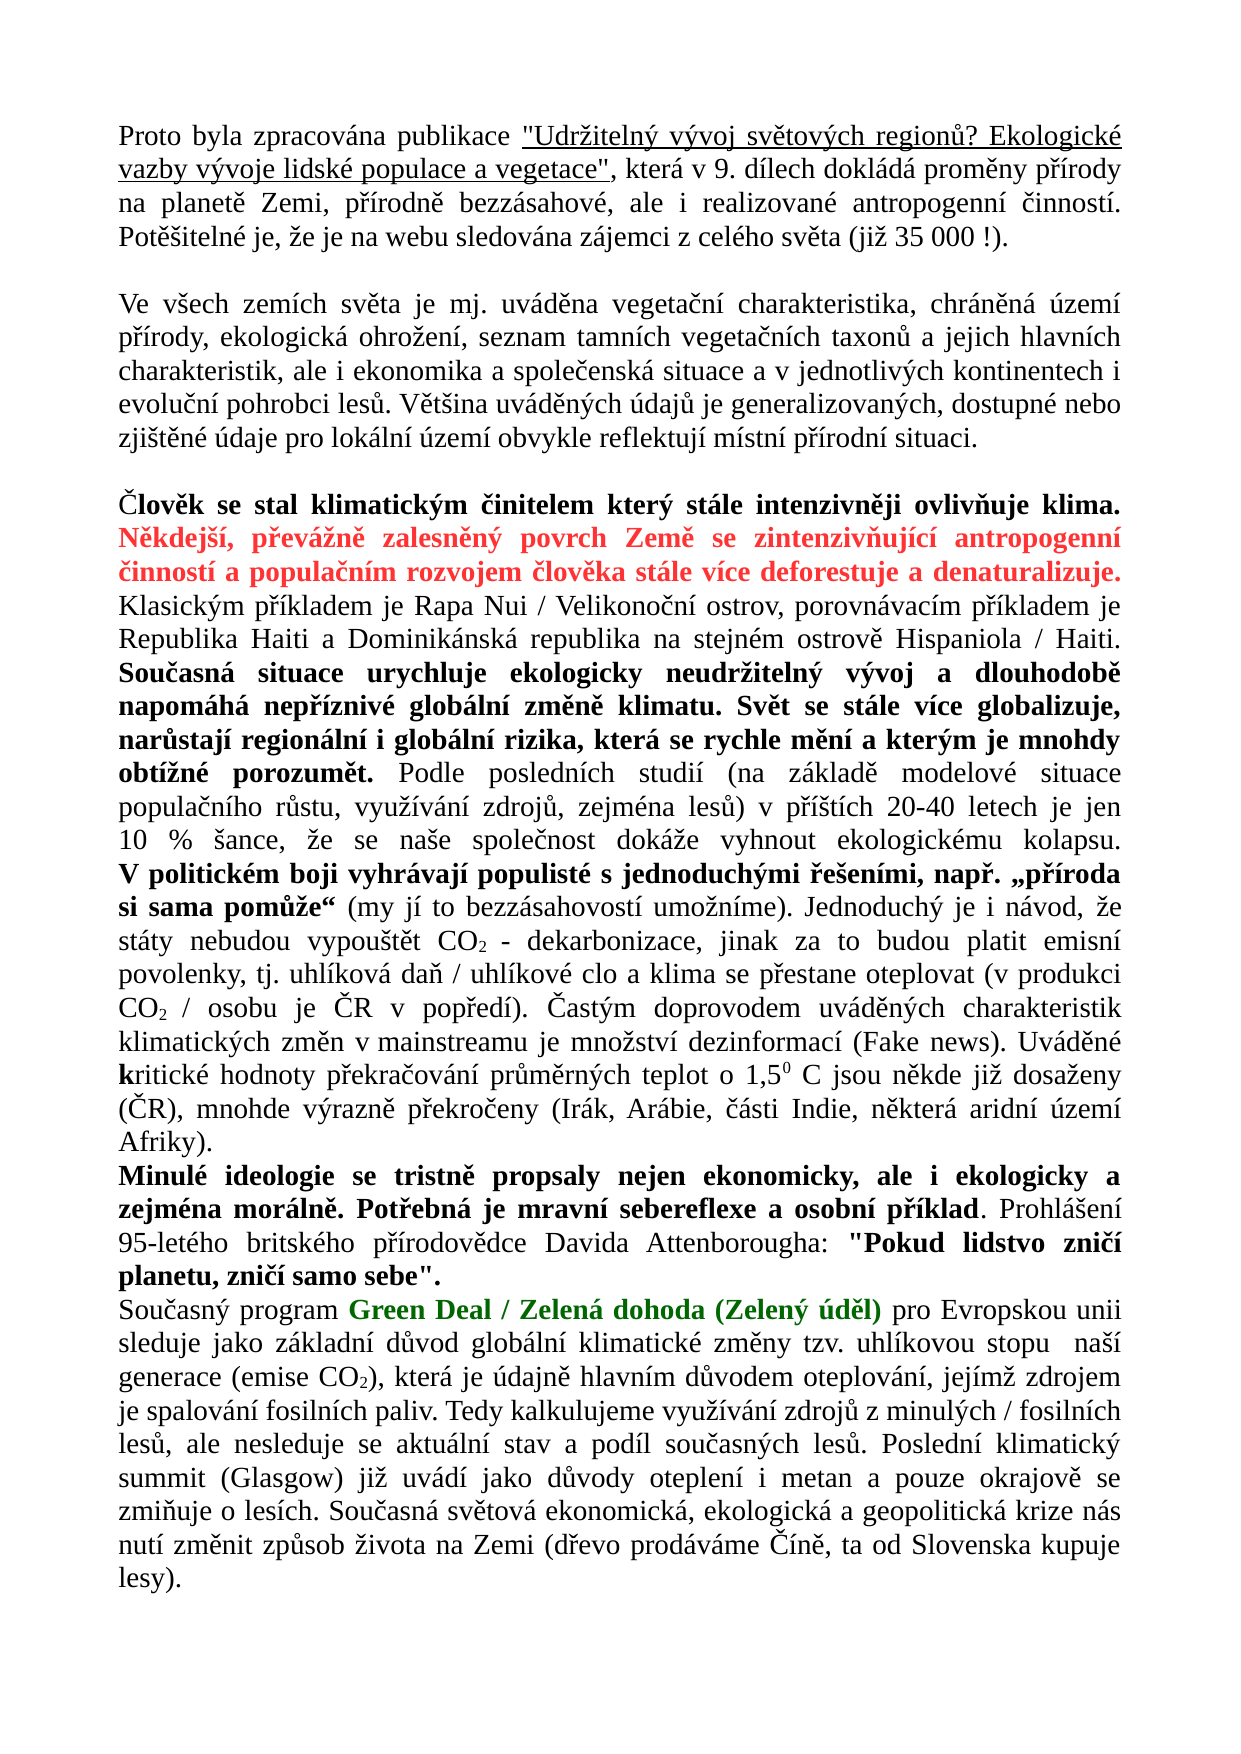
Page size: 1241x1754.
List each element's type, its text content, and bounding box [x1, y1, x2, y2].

text Ve všech zemích světa je mj. uváděna vegetační charakteristika, chráněná území přírody, ekologická ohrožení, seznam tamních vegetačních taxonů a jejich hlavních charakteristik, ale i ekonomika a společenská situace a v jednotlivých kontinentech i evoluční pohrobci lesů. Většina uváděných údajů je generalizovaných, dostupné nebo zjištěné údaje pro lokální území obvykle reflektují místní přírodní situaci. [118, 286, 1122, 453]
text Člověk se stal klimatickým činitelem který stále intenzivněji ovlivňuje klima. Někdejší, převážně zalesněný povrch Země se zintenzivňující antropogenní činností a populačním rozvojem člověka stále více deforestuje a denaturalizuje. Klasickým příkladem je Rapa Nui / Velikonoční ostrov, porovnávacím příkladem je Republika Haiti a Dominikánská republika na stejném ostrově Hispaniola / Haiti. Současná situace urychluje ekologicky neudržitelný vývoj a dlouhodobě napomáhá nepříznivé globální změně klimatu. Svět se stále více globalizuje, narůstají regionální i globální rizika, která se rychle mění a kterým je mnohdy obtížné porozumět. Podle posledních studií (na základě modelové situace populačního růstu, využívání zdrojů, zejména lesů) v příštích 20-40 letech je jen 10 % šance, že se naše společnost dokáže vyhnout ekologickému kolapsu. V politickém boji vyhrávají populisté s jednoduchými řešeními, např. „příroda si sama pomůže“ (my jí to bezzásahovostí umožníme). Jednoduchý je i návod, že státy nebudou vypouštět CO2 - dekarbonizace, jinak za to budou platit emisní povolenky, tj. uhlíková daň / uhlíkové clo a klima se přestane oteplovat (v produkci CO2 / osobu je ČR v popředí). Častým doprovodem uváděných charakteristik klimatických změn v mainstreamu je množství dezinformací (Fake news). Uváděné kritické hodnoty překračování průměrných teplot o 1,50 C jsou někde již dosaženy (ČR), mnohde výrazně překročeny (Irák, Arábie, části Indie, některá aridní území Afriky). [118, 487, 1122, 1158]
text Současný program Green Deal / Zelená dohoda (Zelený úděl) pro Evropskou unii sleduje jako základní důvod globální klimatické změny tzv. uhlíkovou stopu naší generace (emise CO2), která je údajně hlavním důvodem oteplování, jejímž zdrojem je spalování fosilních paliv. Tedy kalkulujeme využívání zdrojů z minulých / fosilních lesů, ale nesleduje se aktuální stav a podíl současných lesů. Poslední klimatický summit (Glasgow) již uvádí jako důvody oteplení i metan a pouze okrajově se zmiňuje o lesích. Současná světová ekonomická, ekologická a geopolitická krize nás nutí změnit způsob života na Zemi (dřevo prodáváme Číně, ta od Slovenska kupuje lesy). [118, 1292, 1122, 1594]
text Minulé ideologie se tristně propsaly nejen ekonomicky, ale i ekologicky a zejména morálně. Potřebná je mravní sebereflexe a osobní příklad. Prohlášení 95-letého britského přírodovědce Davida Attenborougha: "Pokud lidstvo zničí planetu, zničí samo sebe". [118, 1158, 1122, 1292]
text Proto byla zpracována publikace "Udržitelný vývoj světových regionů? Ekologické vazby vývoje lidské populace a vegetace", která v 9. dílech dokládá proměny přírody na planetě Zemi, přírodně bezzásahové, ale i realizované antropogenní činností. Potěšitelné je, že je na webu sledována zájemci z celého světa (již 35 000 !). [118, 118, 1122, 252]
